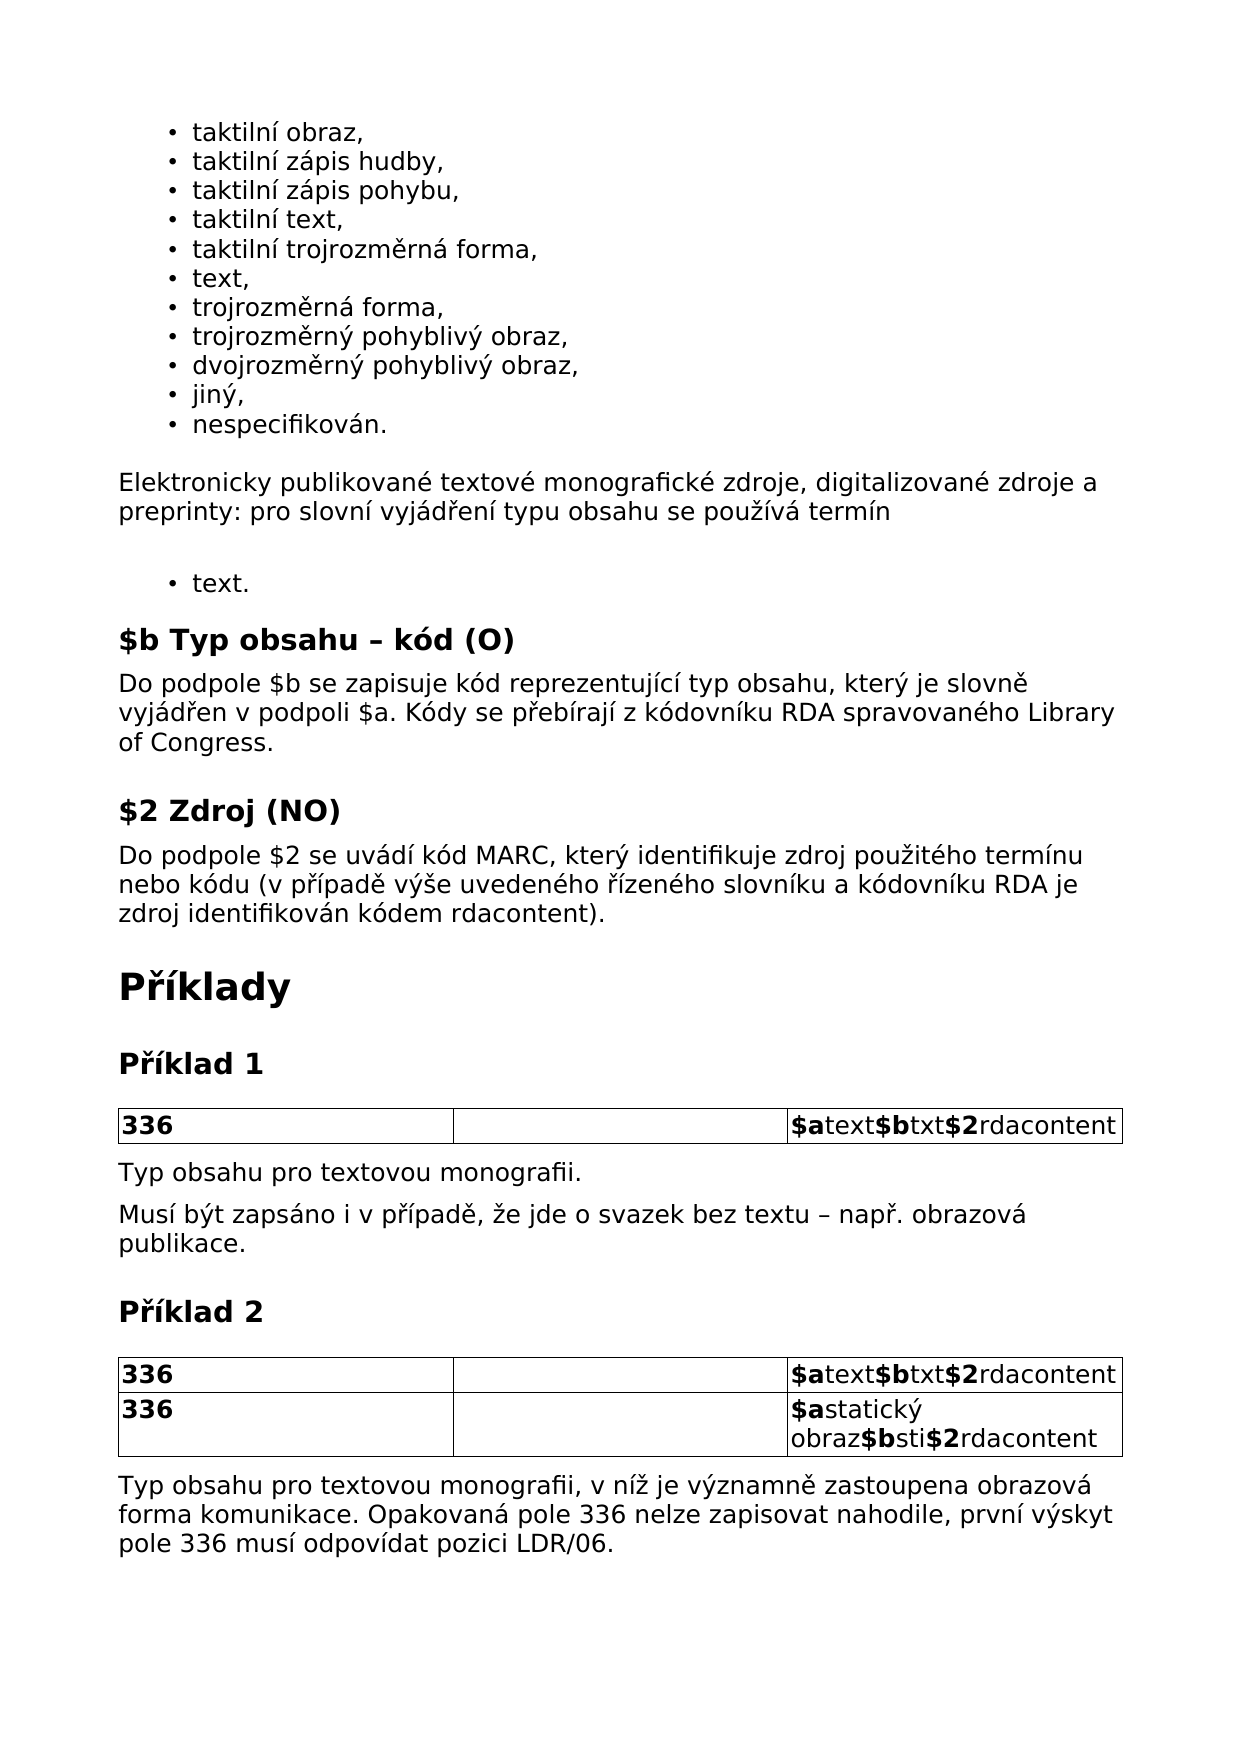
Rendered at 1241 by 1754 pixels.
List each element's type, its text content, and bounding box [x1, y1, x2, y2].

list trojrozměrný pohyblivý obraz, [177, 322, 1122, 351]
table_header [454, 1358, 787, 1392]
table_cell $astatický obraz$bsti$2rdacontent [788, 1393, 1122, 1456]
list taktilní text, [177, 206, 1122, 235]
list nespecifikován. [177, 410, 1122, 439]
subtitle Příklad 1 [118, 1047, 1122, 1081]
text Musí být zapsáno i v případě, že jde o svazek bez textu – např. obrazová publikace. [118, 1200, 1122, 1258]
table_cell 336 [119, 1393, 453, 1456]
subtitle Příklady [118, 966, 1122, 1009]
table_header 336 [119, 1358, 453, 1392]
list jiný, [177, 381, 1122, 410]
list trojrozměrná forma, [177, 293, 1122, 322]
list dvojrozměrný pohyblivý obraz, [177, 351, 1122, 381]
table_header 336 [119, 1109, 453, 1143]
list taktilní zápis pohybu, [177, 176, 1122, 206]
table_header $atext$btxt$2rdacontent [788, 1109, 1122, 1143]
list taktilní zápis hudby, [177, 147, 1122, 176]
list taktilní trojrozměrná forma, [177, 235, 1122, 264]
subtitle Příklad 2 [118, 1296, 1122, 1330]
text Do podpole $b se zapisuje kód reprezentující typ obsahu, který je slovně vyjádřen v podpoli $a. Kódy se přebírají z kódovníku RDA spravovaného Library of Congress. [118, 669, 1122, 757]
list taktilní obraz, [177, 118, 1122, 147]
list text. [177, 569, 1122, 598]
table_header [454, 1109, 787, 1143]
table_cell [454, 1393, 787, 1456]
text Typ obsahu pro textovou monografii, v níž je významně zastoupena obrazová forma komunikace. Opakovaná pole 336 nelze zapisovat nahodile, první výskyt pole 336 musí odpovídat pozici LDR/06. [118, 1471, 1122, 1559]
subtitle $b Typ obsahu – kód (O) [118, 623, 1122, 657]
subtitle $2 Zdroj (NO) [118, 794, 1122, 828]
text Typ obsahu pro textovou monografii. [118, 1158, 1122, 1187]
list text, [177, 264, 1122, 293]
text Elektronicky publikované textové monografické zdroje, digitalizované zdroje a preprinty: pro slovní vyjádření typu obsahu se používá termín [118, 468, 1122, 527]
text Do podpole $2 se uvádí kód MARC, který identifikuje zdroj použitého termínu nebo kódu (v případě výše uvedeného řízeného slovníku a kódovníku RDA je zdroj identifikován kódem rdacontent). [118, 841, 1122, 928]
table_header $atext$btxt$2rdacontent [788, 1358, 1122, 1392]
